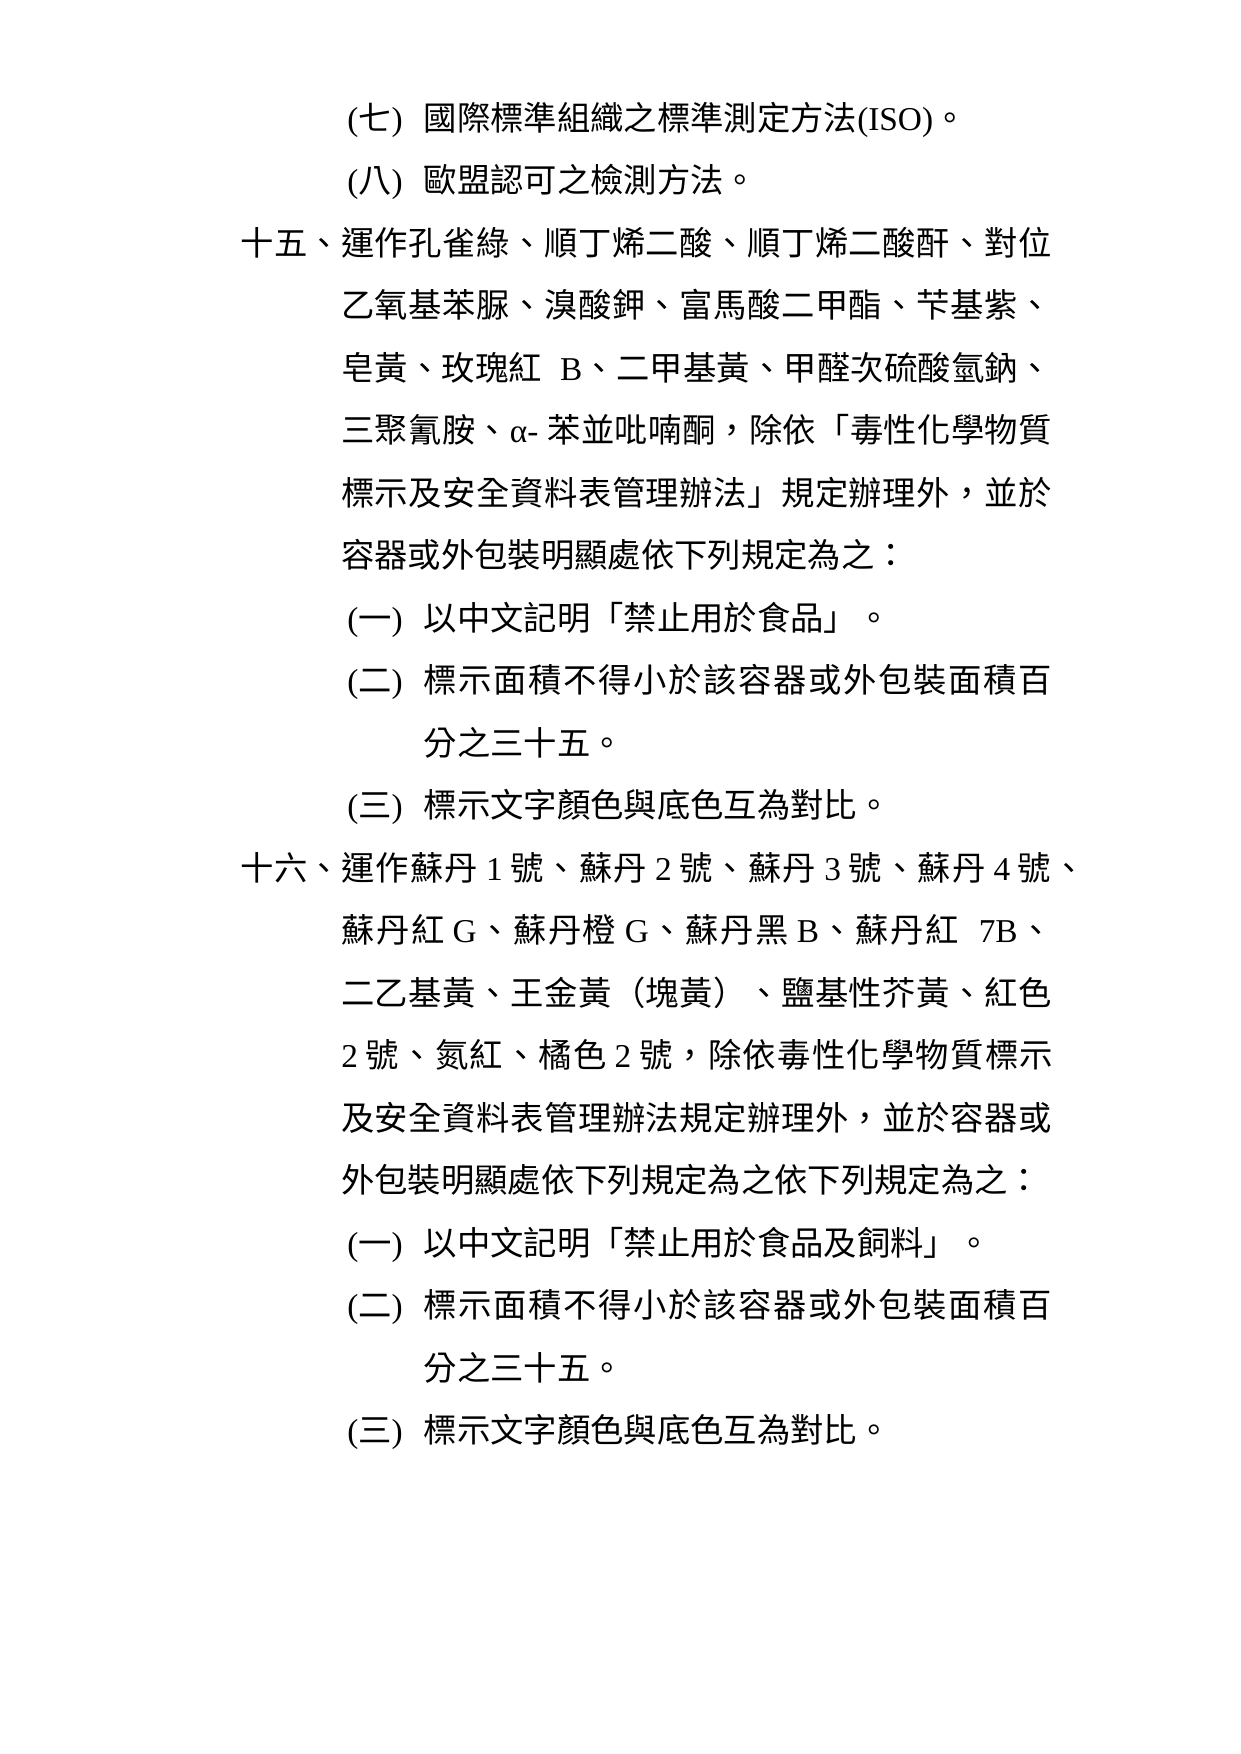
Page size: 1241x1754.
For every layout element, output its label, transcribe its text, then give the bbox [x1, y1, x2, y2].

list 運作孔雀綠、順丁烯二酸、順丁烯二酸酐、對位乙氧基苯脲、溴酸鉀、富馬酸二甲酯、芐基紫、皂黃、玫瑰紅 B、二甲基黃、甲醛次硫酸氫鈉、三聚氰胺、α- 苯並吡喃酮，除依「毒性化學物質標示及安全資料表管理辦法」規定辦理外，並於容器或外包裝明顯處依下列規定為之： [241, 199, 1053, 574]
list 標示文字顏色與底色互為對比。 [347, 761, 1053, 824]
list 國際標準組織之標準測定方法(ISO)。 [347, 74, 1053, 136]
list 標示面積不得小於該容器或外包裝面積百分之三十五。 [347, 1261, 1053, 1386]
list 運作蘇丹1號、蘇丹2號、蘇丹3號、蘇丹4號、蘇丹紅G、蘇丹橙G、蘇丹黑B、蘇丹紅 7B、二乙基黃、王金黃（塊黃）、鹽基性芥黃、紅色2號、氮紅、橘色2號，除依毒性化學物質標示及安全資料表管理辦法規定辦理外，並於容器或外包裝明顯處依下列規定為之依下列規定為之： [241, 824, 1053, 1199]
list 標示文字顏色與底色互為對比。 [347, 1386, 1053, 1449]
list 標示面積不得小於該容器或外包裝面積百分之三十五。 [347, 636, 1053, 761]
list 以中文記明「禁止用於食品及飼料」。 [347, 1199, 1053, 1261]
list 歐盟認可之檢測方法。 [347, 136, 1053, 199]
list 以中文記明「禁止用於食品」。 [347, 574, 1053, 636]
